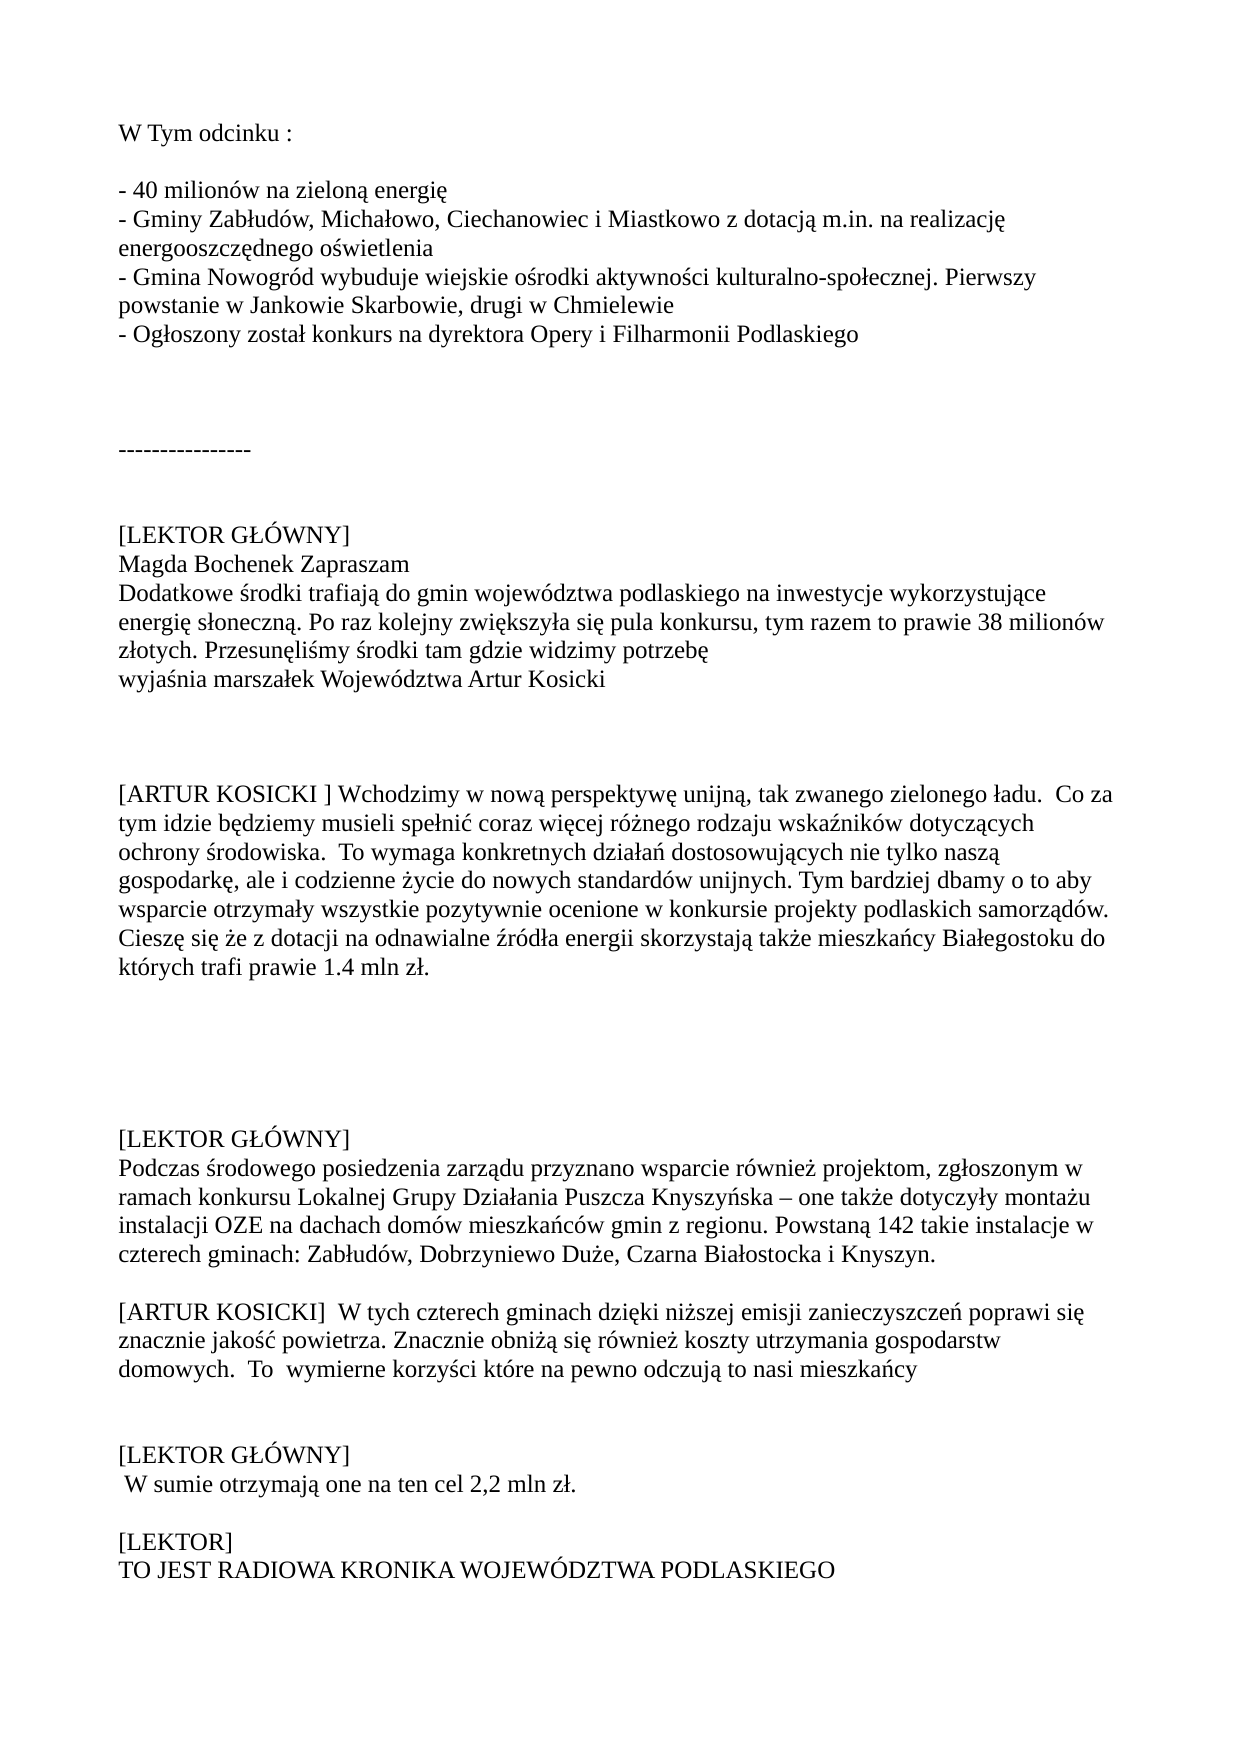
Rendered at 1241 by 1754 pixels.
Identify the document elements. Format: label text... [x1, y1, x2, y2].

text [ARTUR KOSICKI] W tych czterech gminach dzięki niższej emisji zanieczyszczeń poprawi się znacznie jakość powietrza. Znacznie obniżą się również koszty utrzymania gospodarstw domowych. To wymierne korzyści które na pewno odczują to nasi mieszkańcy [118, 1297, 1122, 1383]
text Podczas środowego posiedzenia zarządu przyznano wsparcie również projektom, zgłoszonym w ramach konkursu Lokalnej Grupy Działania Puszcza Knyszyńska – one także dotyczyły montażu instalacji OZE na dachach domów mieszkańców gmin z regionu. Powstaną 142 takie instalacje w czterech gminach: Zabłudów, Dobrzyniewo Duże, Czarna Białostocka i Knyszyn. [118, 1153, 1122, 1268]
text W sumie otrzymają one na ten cel 2,2 mln zł. [118, 1469, 1122, 1498]
text [LEKTOR] [118, 1527, 1122, 1556]
text [ARTUR KOSICKI ] Wchodzimy w nową perspektywę unijną, tak zwanego zielonego ładu. Co za tym idzie będziemy musieli spełnić coraz więcej różnego rodzaju wskaźników dotyczących ochrony środowiska. To wymaga konkretnych działań dostosowujących nie tylko naszą gospodarkę, ale i codzienne życie do nowych standardów unijnych. Tym bardziej dbamy o to aby wsparcie otrzymały wszystkie pozytywnie ocenione w konkursie projekty podlaskich samorządów. Cieszę się że z dotacji na odnawialne źródła energii skorzystają także mieszkańcy Białegostoku do których trafi prawie 1.4 mln zł. [118, 779, 1122, 981]
text - Ogłoszony został konkurs na dyrektora Opery i Filharmonii Podlaskiego [118, 319, 1122, 348]
text - Gmina Nowogród wybuduje wiejskie ośrodki aktywności kulturalno-społecznej. Pierwszy powstanie w Jankowie Skarbowie, drugi w Chmielewie [118, 262, 1122, 319]
text Dodatkowe środki trafiają do gmin województwa podlaskiego na inwestycje wykorzystujące energię słoneczną. Po raz kolejny zwiększyła się pula konkursu, tym razem to prawie 38 milionów złotych. Przesunęliśmy środki tam gdzie widzimy potrzebę [118, 578, 1122, 664]
text wyjaśnia marszałek Województwa Artur Kosicki [118, 664, 1122, 693]
text W Tym odcinku : [118, 118, 1122, 147]
text [LEKTOR GŁÓWNY] [118, 1124, 1122, 1153]
text TO JEST RADIOWA KRONIKA WOJEWÓDZTWA PODLASKIEGO [118, 1556, 1122, 1584]
text - Gminy Zabłudów, Michałowo, Ciechanowiec i Miastkowo z dotacją m.in. na realizację energooszczędnego oświetlenia [118, 204, 1122, 262]
text - 40 milionów na zieloną energię [118, 176, 1122, 204]
text Magda Bochenek Zapraszam [118, 549, 1122, 578]
text [LEKTOR GŁÓWNY] [118, 521, 1122, 549]
text ---------------- [118, 434, 1122, 463]
text [LEKTOR GŁÓWNY] [118, 1441, 1122, 1469]
